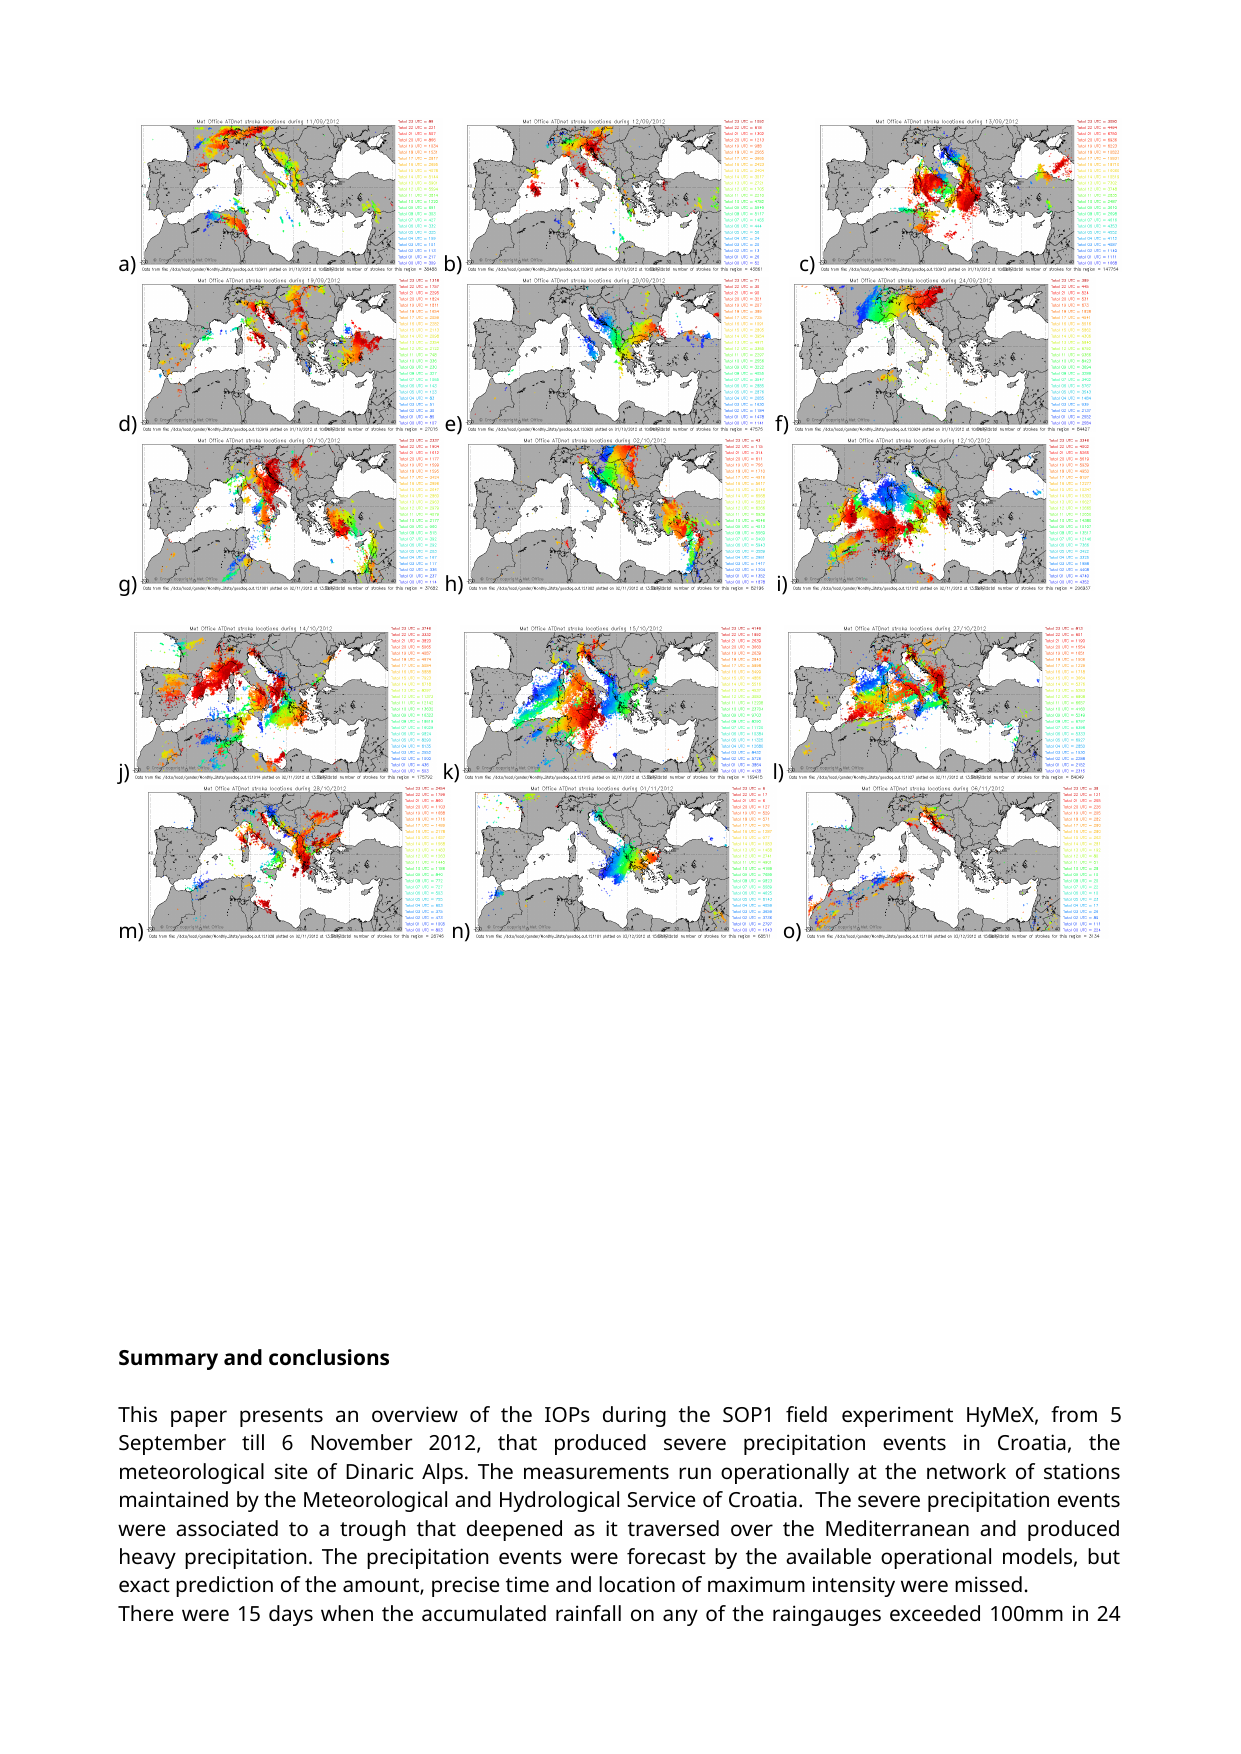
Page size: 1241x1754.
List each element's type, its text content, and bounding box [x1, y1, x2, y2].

picture [462, 118, 770, 272]
picture [137, 277, 445, 432]
picture [789, 277, 1097, 432]
picture [783, 625, 1091, 780]
picture [462, 277, 770, 432]
picture [463, 437, 771, 591]
picture [470, 785, 778, 939]
picture [459, 625, 767, 780]
picture [137, 437, 445, 591]
text There were 15 days when the accumulated rainfall on any of the raingauges exceeded 100mm in 24 [118, 1599, 1122, 1627]
text m)n) o) [118, 785, 1122, 945]
text This paper presents an overview of the IOPs during the SOP1 field experiment HyMeX, from 5 September till 6 November 2012, that produced severe precipitation events in Croatia, the meteorological site of Dinaric Alps. The measurements run operationally at the network of stations maintained by the Meteorological and Hydrological Service of Croatia. The severe precipitation events were associated to a trough that deepened as it traversed over the Mediterranean and produced heavy precipitation. The precipitation events were forecast by the available operational models, but exact prediction of the amount, precise time and location of maximum intensity were missed. [118, 1400, 1122, 1599]
picture [801, 785, 1109, 939]
picture [143, 785, 451, 939]
text a)b) c) d)e) f) [118, 118, 1122, 437]
picture [129, 625, 437, 780]
picture [136, 118, 444, 272]
text j) k) l) [118, 626, 1122, 785]
text Summary and conclusions [118, 1343, 1122, 1372]
picture [815, 118, 1123, 272]
picture [787, 437, 1095, 591]
text g)h) i) [118, 437, 1122, 597]
